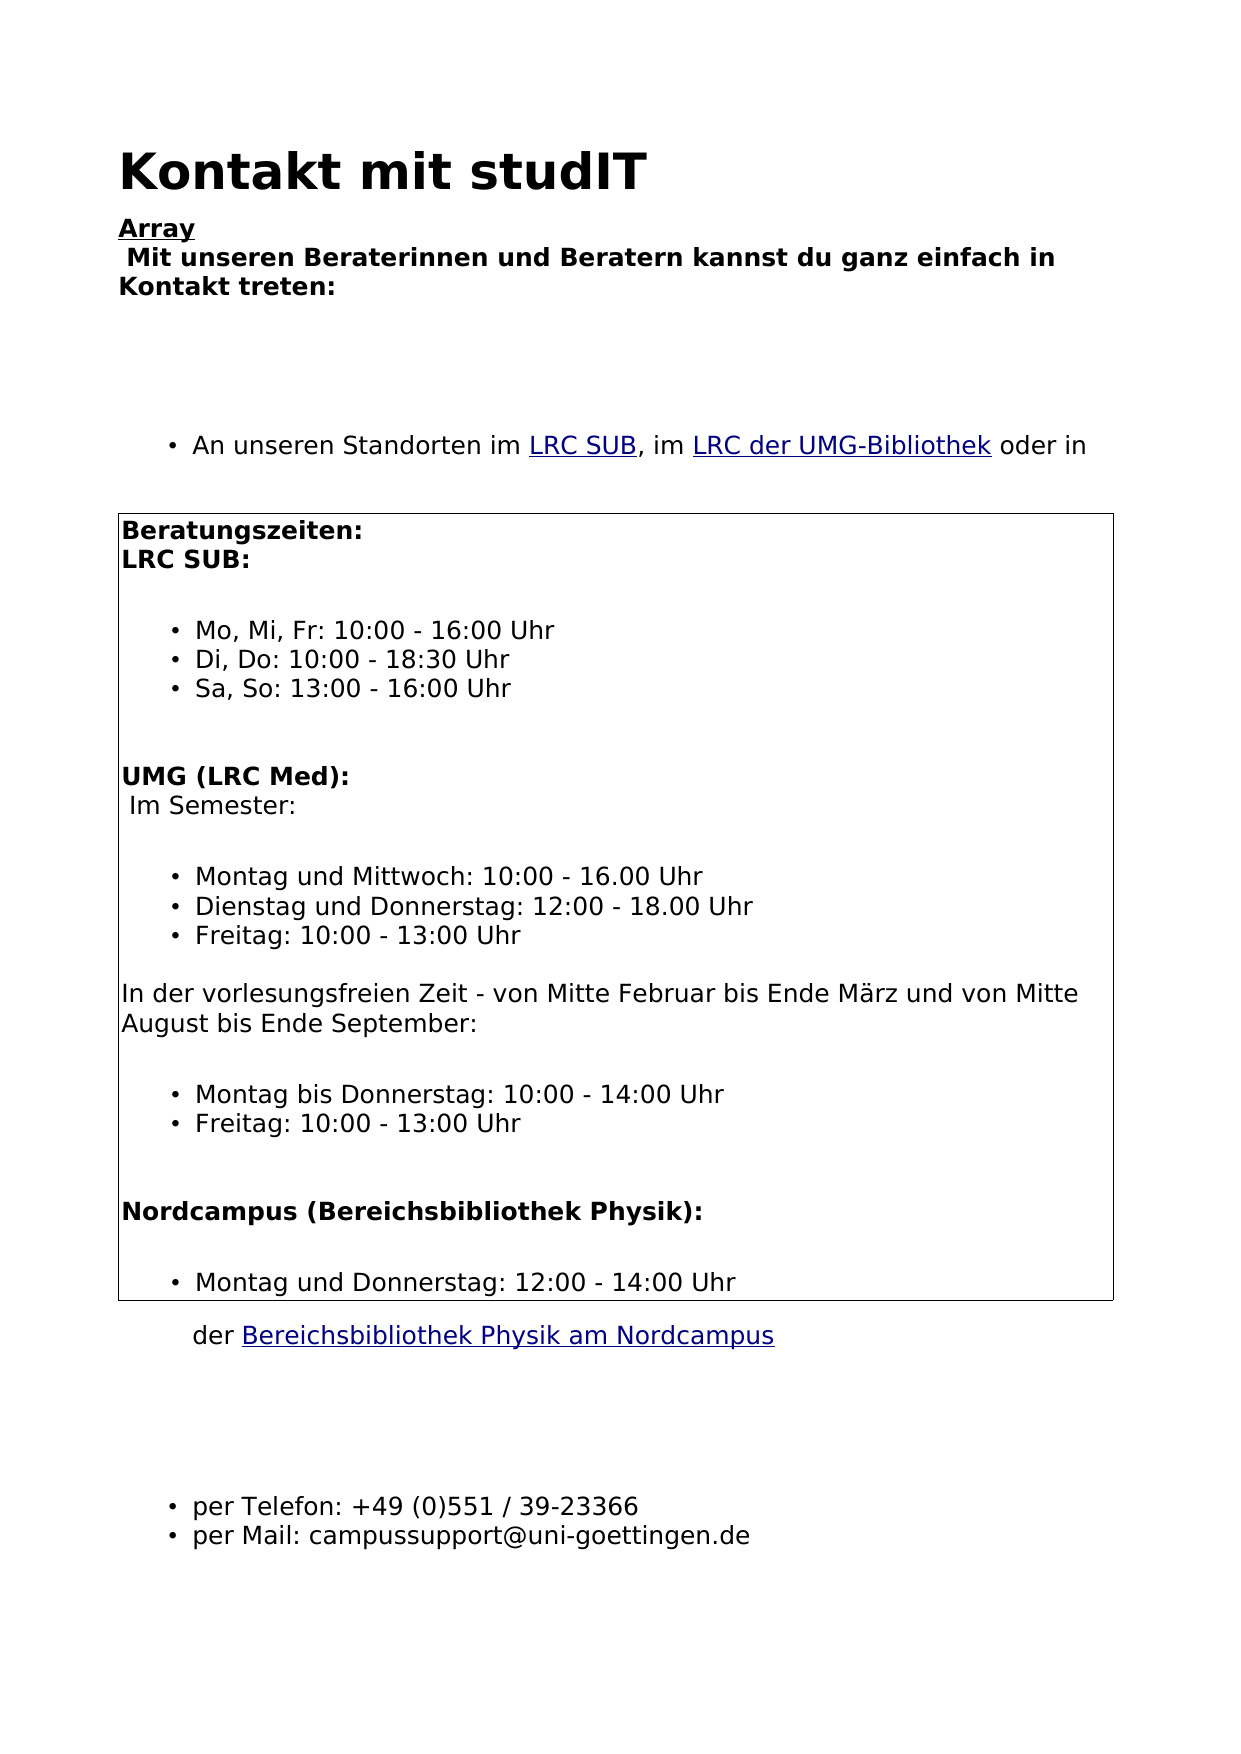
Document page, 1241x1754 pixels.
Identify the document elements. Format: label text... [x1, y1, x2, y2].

list der Bereichsbibliothek Physik am Nordcampus [177, 1309, 1122, 1350]
list per Telefon: +49 (0)551 / 39-23366 [177, 1492, 1122, 1521]
subtitle Kontakt mit studIT [118, 143, 1122, 201]
list An unseren Standorten im LRC SUB, im LRC der UMG-Bibliothek oder in [177, 431, 1122, 489]
table_header Beratungszeiten: LRC SUB: Mo, Mi, Fr: 10:00 - 16:00 Uhr Di, Do: 10:00 - 18:30 Uhr Sa, So: 13:00 - 16:00 Uhr UMG (LRC Med): Im Semester: Montag und Mittwoch: 10:00 - 16.00 Uhr Dienstag und Donnerstag: 12:00 - 18.00 Uhr Freitag: 10:00 - 13:00 Uhr In der vorlesungsfreien Zeit - von Mitte Februar bis Ende März und von Mitte August bis Ende September: Montag bis Donnerstag: 10:00 - 14:00 Uhr Freitag: 10:00 - 13:00 Uhr Nordcampus (Bereichsbibliothek Physik): Montag und Donnerstag: 12:00 - 14:00 Uhr [119, 514, 1113, 1300]
text Array Mit unseren Beraterinnen und Beratern kannst du ganz einfach in Kontakt treten: [118, 214, 1122, 389]
list per Mail: campussupport@uni-goettingen.de [177, 1521, 1122, 1550]
